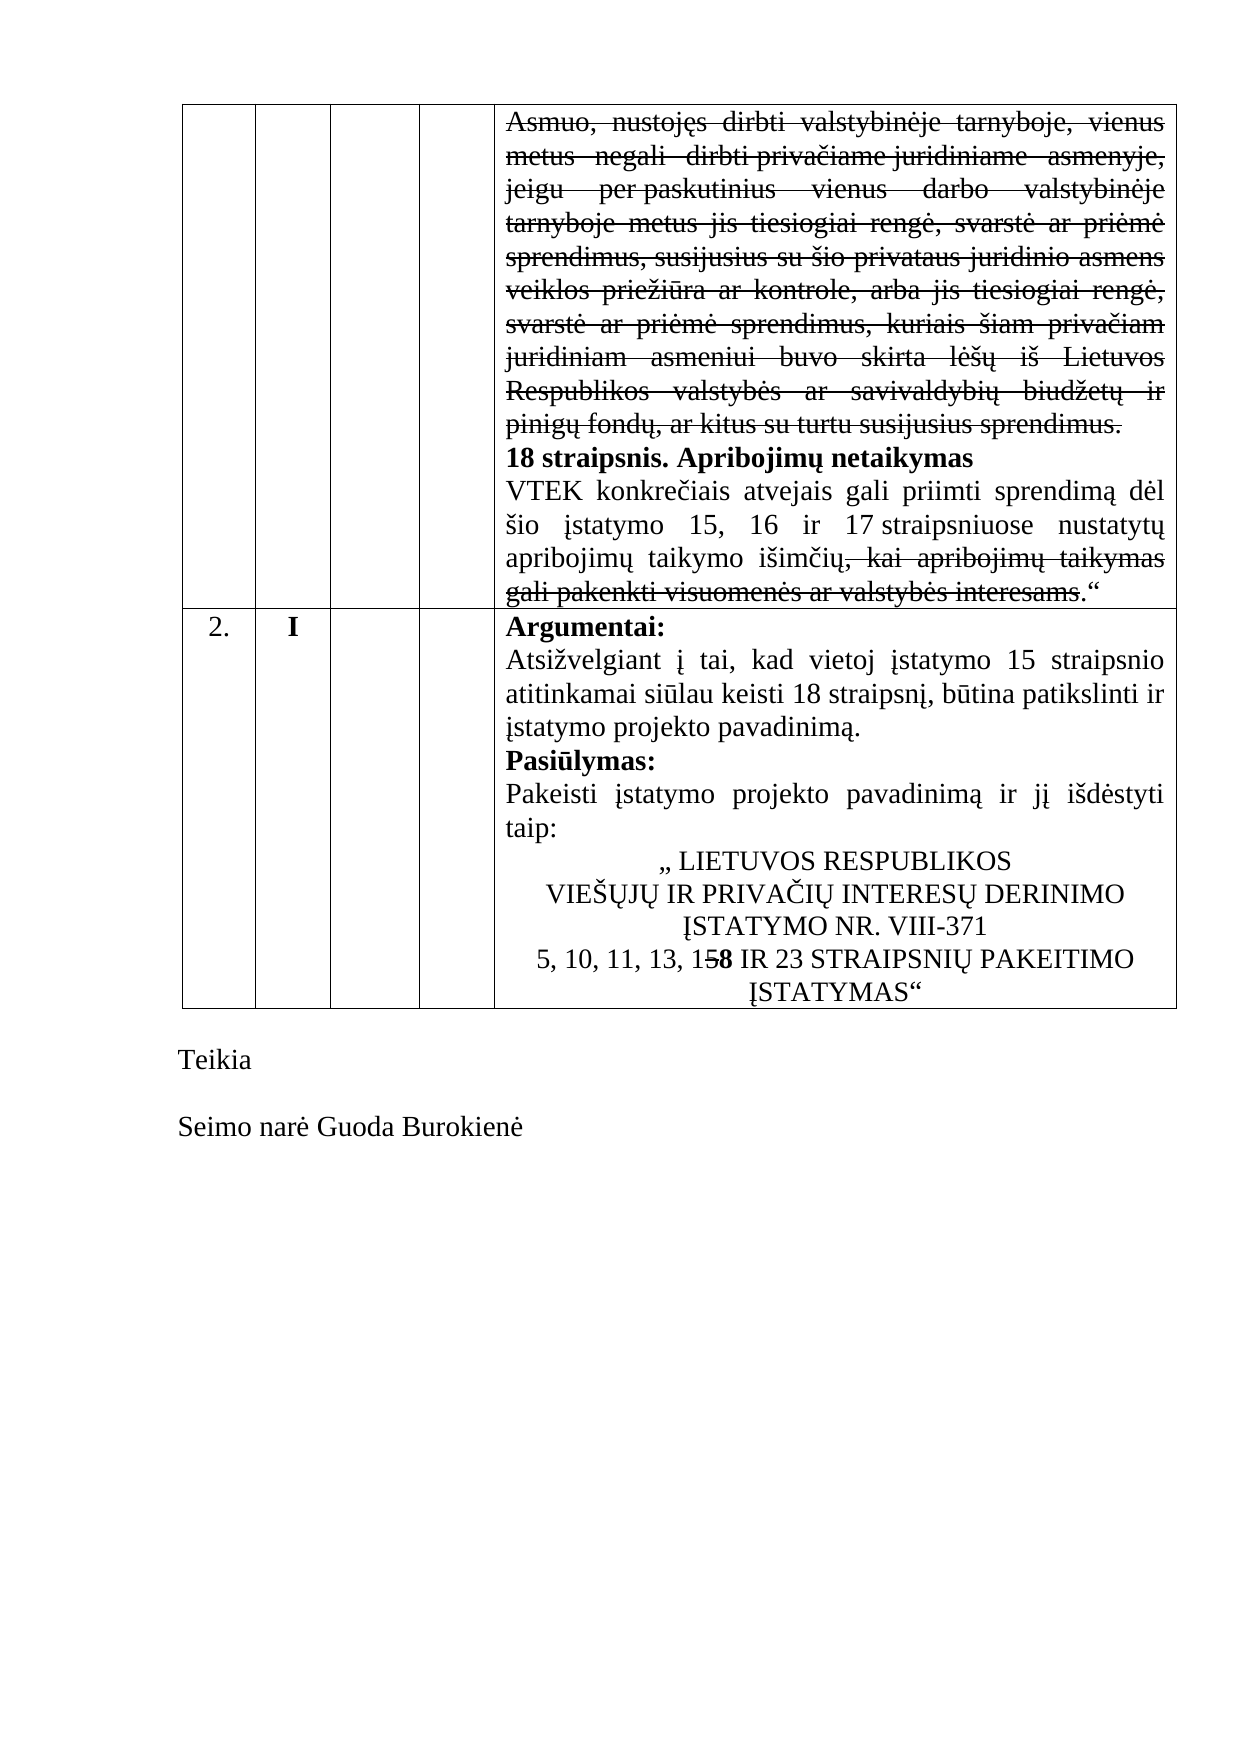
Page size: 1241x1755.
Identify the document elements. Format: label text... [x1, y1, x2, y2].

table_cell [183, 105, 255, 608]
table_cell 2. [183, 609, 255, 1008]
table_cell [256, 105, 330, 608]
text Teikia [177, 1042, 1181, 1076]
table_cell [331, 105, 419, 608]
table_cell [420, 105, 494, 608]
table_cell Argumentai: Atsižvelgiant į tai, kad vietoj įstatymo 15 straipsnio atitinkamai siūlau keisti 18 straipsnį, būtina patikslinti ir įstatymo projekto pavadinimą. Pasiūlymas: Pakeisti įstatymo projekto pavadinimą ir jį išdėstyti taip: „ LIETUVOS RESPUBLIKOS VIEŠŲJŲ IR PRIVAČIŲ INTERESŲ DERINIMO ĮSTATYMO NR. VIII-371 5, 10, 11, 13, 158 IR 23 STRAIPSNIŲ PAKEITIMO ĮSTATYMAS“ [495, 609, 1176, 1008]
table_cell [420, 609, 494, 1008]
table_cell [331, 609, 419, 1008]
text Seimo narė Guoda Burokienė [177, 1109, 1181, 1176]
table_cell I [256, 609, 330, 1008]
